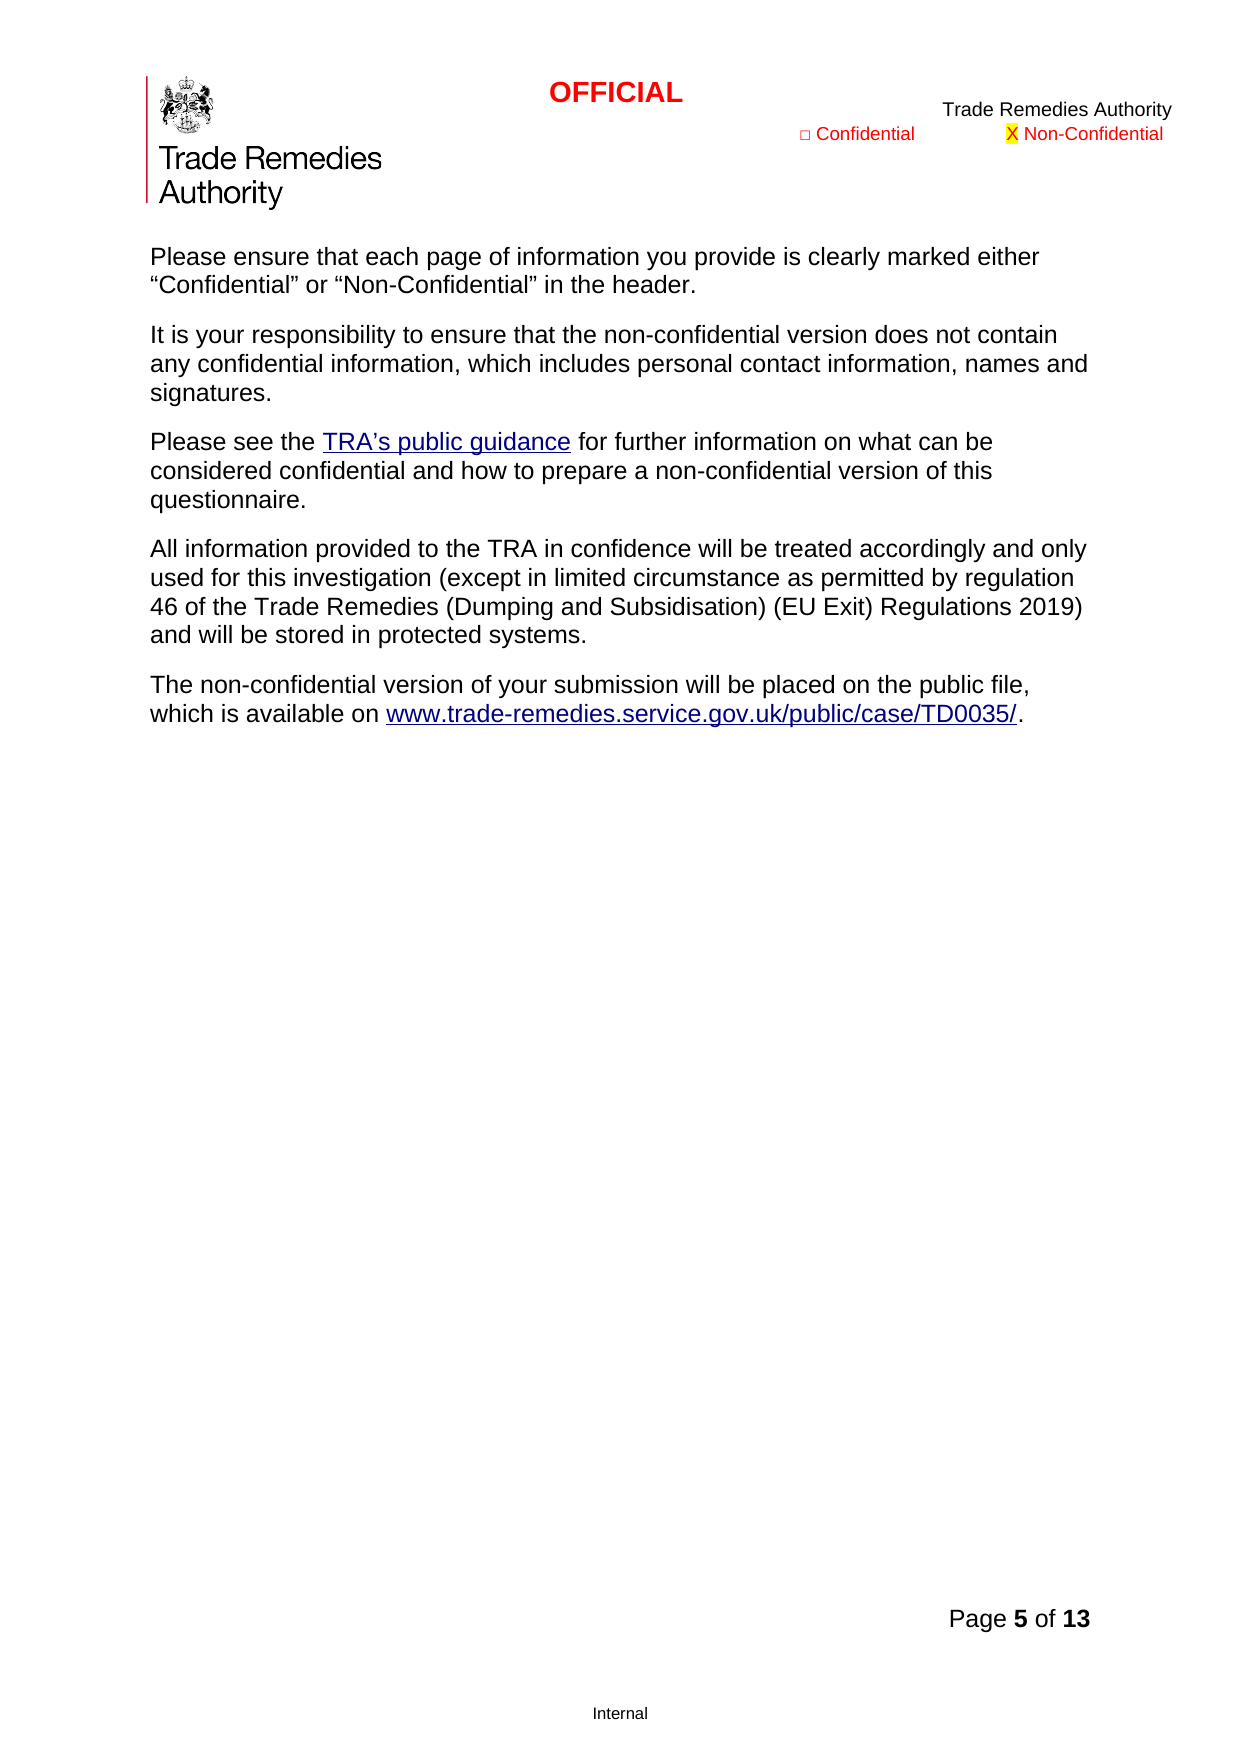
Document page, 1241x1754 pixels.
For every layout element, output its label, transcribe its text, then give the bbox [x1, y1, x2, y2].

text Please ensure that each page of information you provide is clearly marked either “Confidential” or “Non-Confidential” in the header. [150, 242, 1090, 299]
text Please see the TRA’s public guidance for further information on what can be considered confidential and how to prepare a non-confidential version of this questionnaire. [150, 427, 1090, 513]
text It is your responsibility to ensure that the non-confidential version does not contain any confidential information, which includes personal contact information, names and signatures. [150, 320, 1090, 406]
text The non-confidential version of your submission will be placed on the public file, which is available on www.trade-remedies.service.gov.uk/public/case/TD0035/. [150, 670, 1090, 727]
text All information provided to the TRA in confidence will be treated accordingly and only used for this investigation (except in limited circumstance as permitted by regulation 46 of the Trade Remedies (Dumping and Subsidisation) (EU Exit) Regulations 2019) and will be stored in protected systems. [150, 534, 1090, 649]
